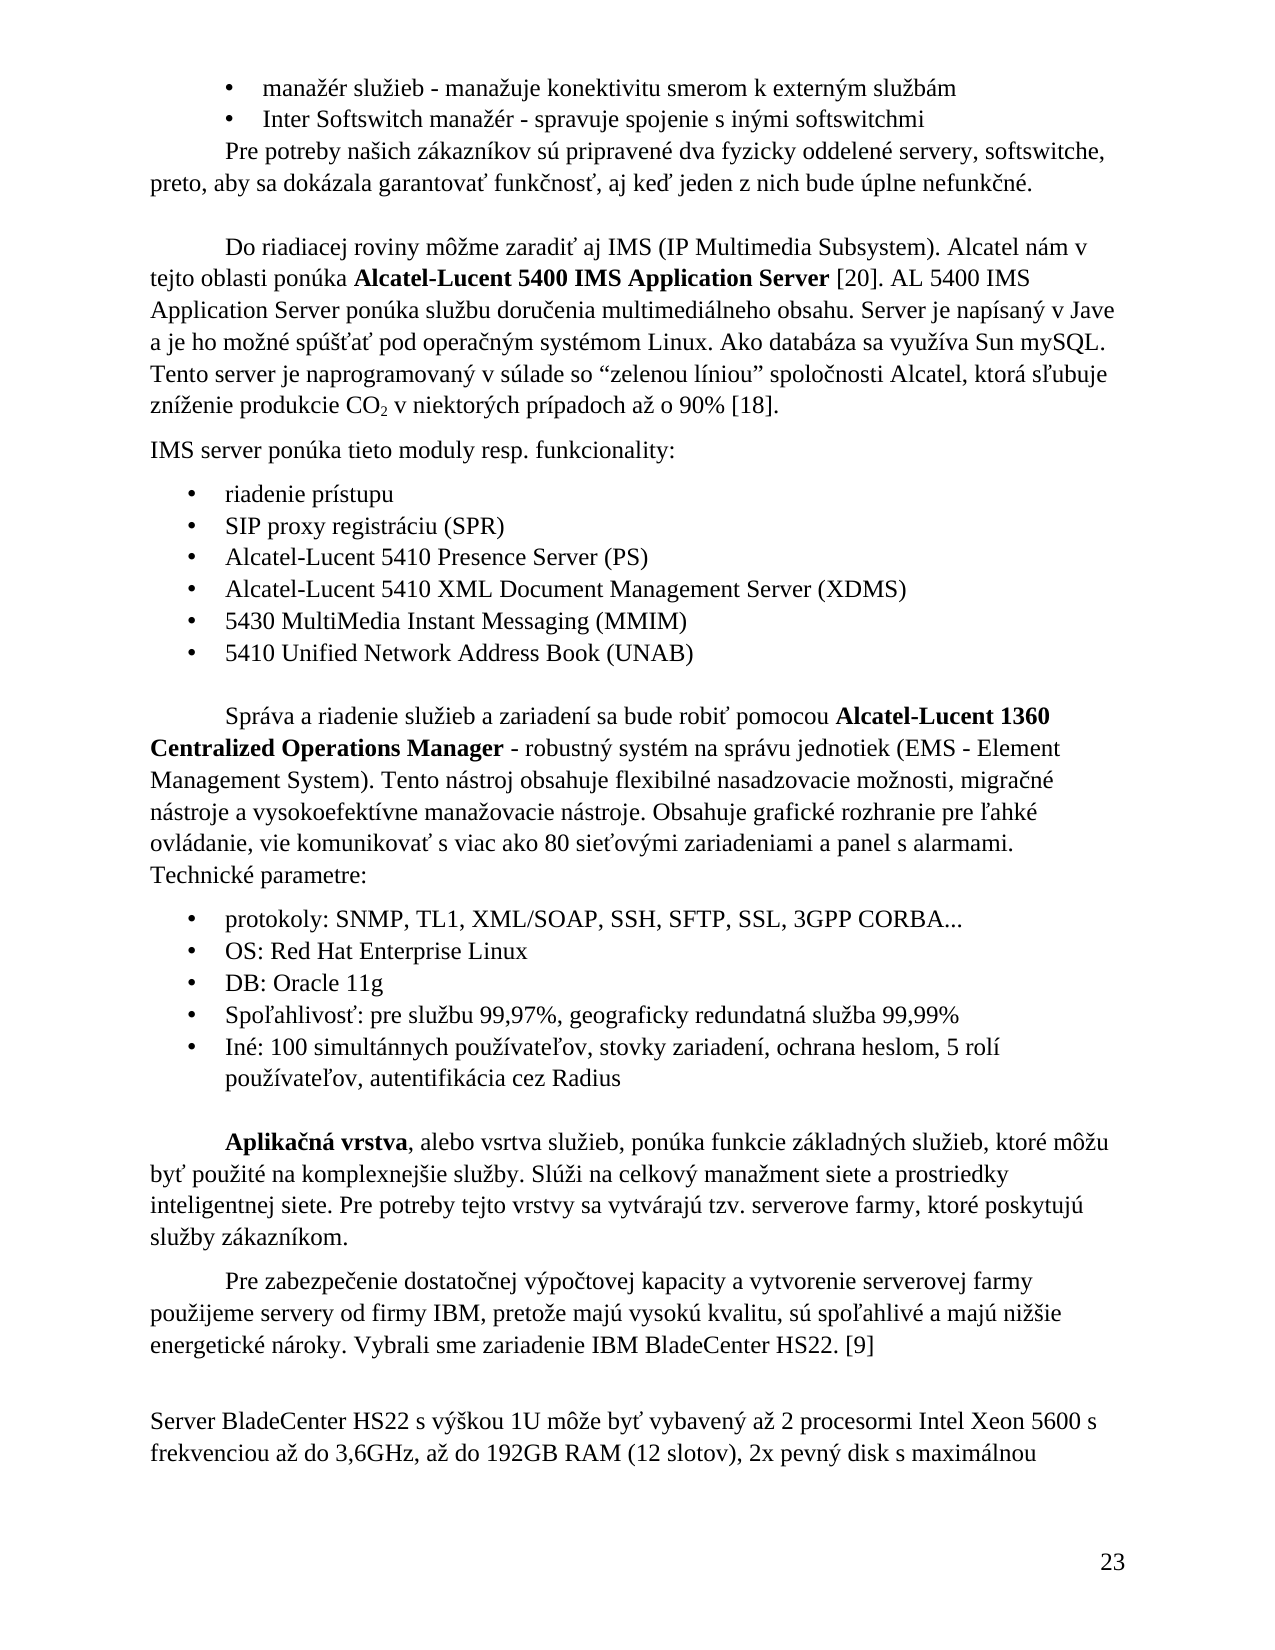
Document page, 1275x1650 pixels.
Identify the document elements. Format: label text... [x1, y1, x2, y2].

text Pre zabezpečenie dostatočnej výpočtovej kapacity a vytvorenie serverovej farmy použijeme servery od firmy IBM, pretože majú vysokú kvalitu, sú spoľahlivé a majú nižšie energetické nároky. Vybrali sme zariadenie IBM BladeCenter HS22. [9] [150, 1267, 1125, 1359]
list Alcatel-Lucent 5410 XML Document Management Server (XDMS) [187, 575, 1125, 603]
text Správa a riadenie služieb a zariadení sa bude robiť pomocou Alcatel-Lucent 1360 Centralized Operations Manager - robustný systém na správu jednotiek (EMS - Element Management System). Tento nástroj obsahuje flexibilné nasadzovacie možnosti, migračné nástroje a vysokoefektívne manažovacie nástroje. Obsahuje grafické rozhranie pre ľahké ovládanie, vie komunikovať s viac ako 80 sieťovými zariadeniami a panel s alarmami. Technické parametre: [150, 702, 1125, 889]
list DB: Oracle 11g [187, 969, 1125, 997]
list Iné: 100 simultánnych používateľov, stovky zariadení, ochrana heslom, 5 rolí používateľov, autentifikácia cez Radius [187, 1033, 1125, 1092]
list OS: Red Hat Enterprise Linux [187, 937, 1125, 965]
list 5410 Unified Network Address Book (UNAB) [187, 639, 1125, 667]
text Server BladeCenter HS22 s výškou 1U môže byť vybavený až 2 procesormi Intel Xeon 5600 s frekvenciou až do 3,6GHz, až do 192GB RAM (12 slotov), 2x pevný disk s maximálnou [150, 1407, 1125, 1467]
list Alcatel-Lucent 5410 Presence Server (PS) [187, 543, 1125, 571]
text Pre potreby našich zákazníkov sú pripravené dva fyzicky oddelené servery, softswitche, preto, aby sa dokázala garantovať funkčnosť, aj keď jeden z nich bude úplne nefunkčné. [150, 137, 1125, 197]
text IMS server ponúka tieto moduly resp. funkcionality: [150, 436, 1125, 463]
list manažér služieb - manažuje konektivitu smerom k externým službám [225, 74, 1125, 101]
list SIP proxy registráciu (SPR) [187, 512, 1125, 539]
text Do riadiacej roviny môžme zaradiť aj IMS (IP Multimedia Subsystem). Alcatel nám v tejto oblasti ponúka Alcatel-Lucent 5400 IMS Application Server [20]. AL 5400 IMS Application Server ponúka službu doručenia multimediálneho obsahu. Server je napísaný v Jave a je ho možné spúšťať pod operačným systémom Linux. Ako databáza sa využíva Sun mySQL. Tento server je naprogramovaný v súlade so “zelenou líniou” spoločnosti Alcatel, ktorá sľubuje zníženie produkcie CO2 v niektorých prípadoch až o 90% [18]. [150, 233, 1125, 419]
list riadenie prístupu [187, 480, 1125, 508]
list 5430 MultiMedia Instant Messaging (MMIM) [187, 607, 1125, 635]
list Spoľahlivosť: pre službu 99,97%, geograficky redundatná služba 99,99% [187, 1001, 1125, 1028]
list protokoly: SNMP, TL1, XML/SOAP, SSH, SFTP, SSL, 3GPP CORBA... [187, 906, 1125, 933]
text Aplikačná vrstva, alebo vsrtva služieb, ponúka funkcie základných služieb, ktoré môžu byť použité na komplexnejšie služby. Slúži na celkový manažment siete a prostriedky inteligentnej siete. Pre potreby tejto vrstvy sa vytvárajú tzv. serverove farmy, ktoré poskytujú služby zákazníkom. [150, 1128, 1125, 1251]
list Inter Softswitch manažér - spravuje spojenie s inými softswitchmi [225, 106, 1125, 133]
